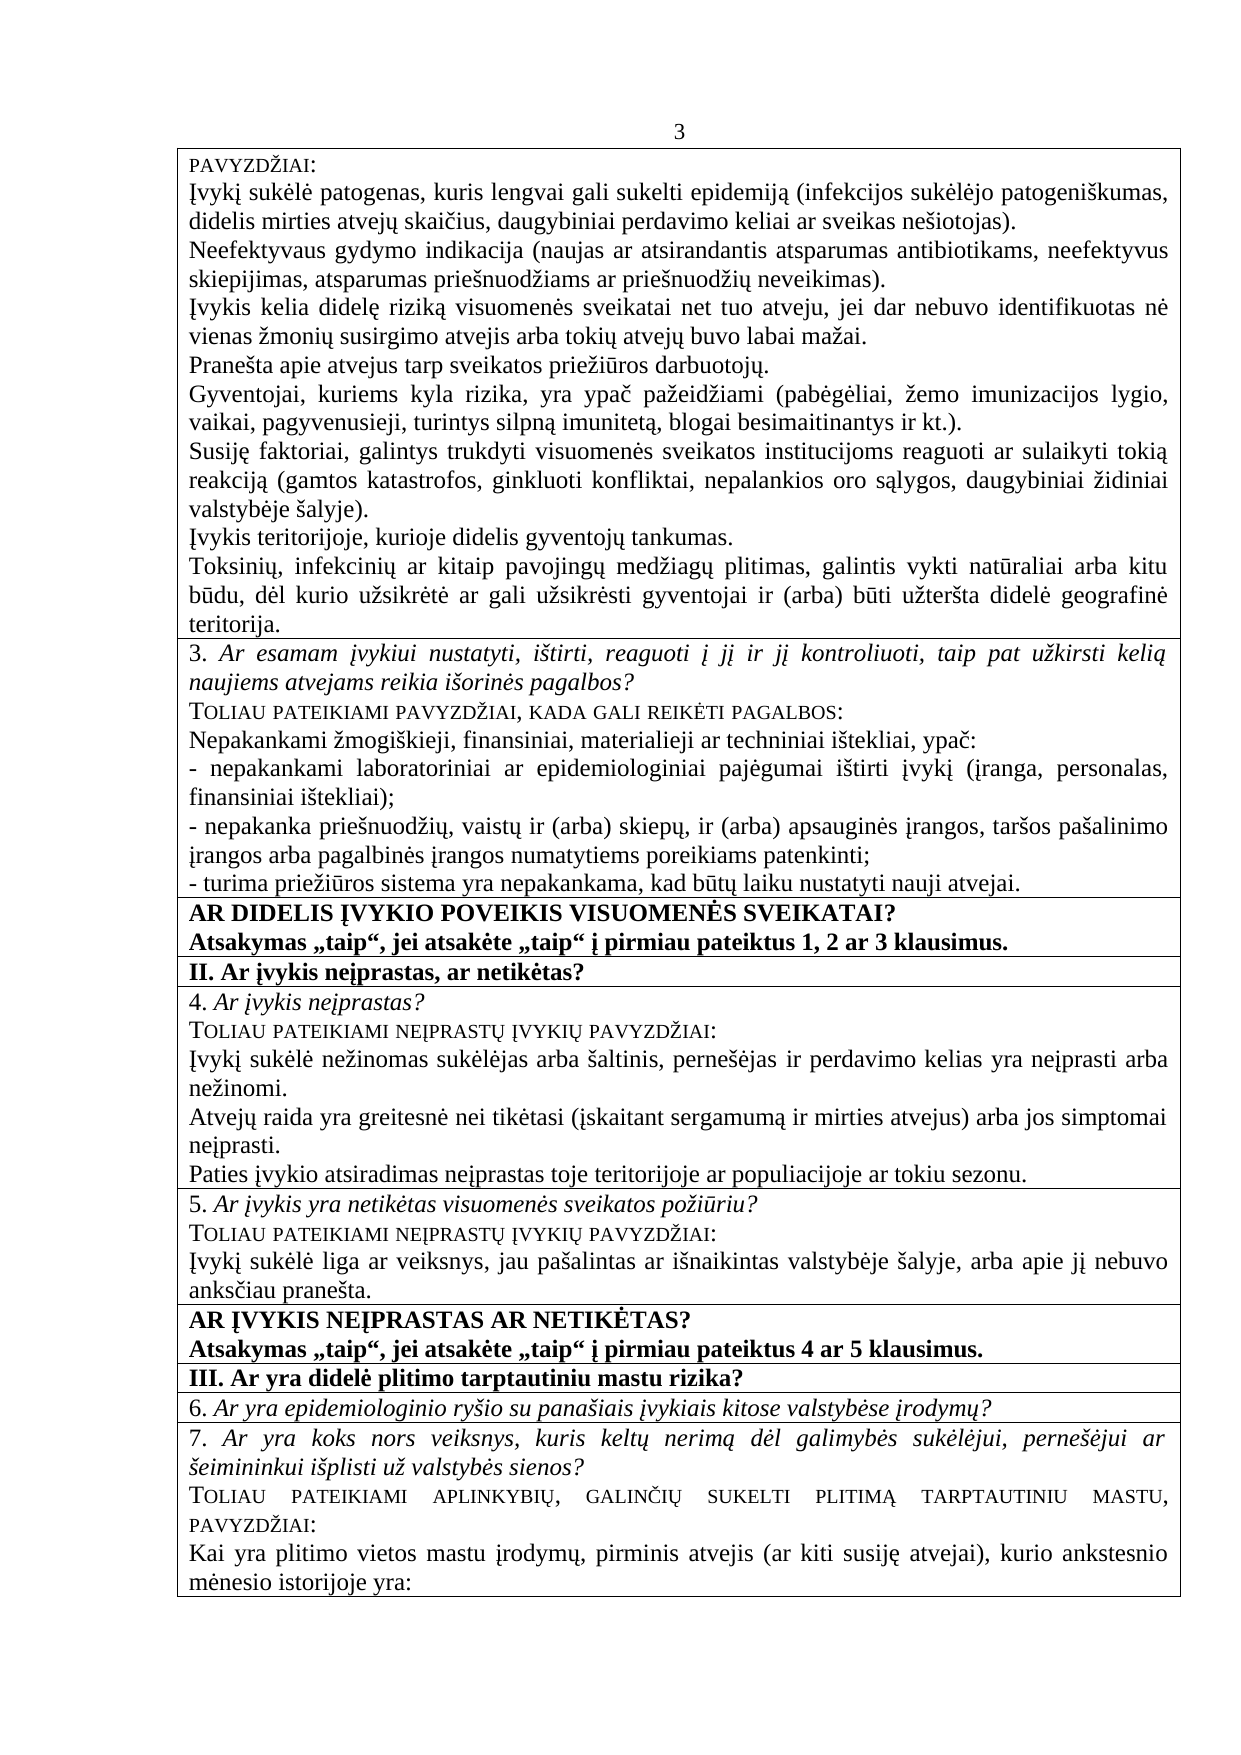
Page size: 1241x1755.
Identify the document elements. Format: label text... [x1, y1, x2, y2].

table_cell Ar DIDELIS Įvykio poveikis visuomenės sveikatai? Atsakymas „taip“, jei atsakėte „taip“ į pirmiau pateiktus 1, 2 ar 3 klausimus. [178, 898, 1180, 956]
table_cell 5. Ar įvykis yra netikėtas visuomenės sveikatos požiūriu? Toliau pateikiami neįprastų įvykių pavyzdžiai: Įvykį sukėlė liga ar veiksnys, jau pašalintas ar išnaikintas valstybėje šalyje, arba apie jį nebuvo anksčiau pranešta. [178, 1189, 1180, 1304]
table_cell II. Ar įvykis neįprastas, ar netikėtas? [178, 957, 1180, 986]
table_cell 7. Ar yra koks nors veiksnys, kuris keltų nerimą dėl galimybės sukėlėjui, pernešėjui ar šeimininkui išplisti už valstybės sienos? Toliau pateikiami aplinkybių, galinčių sukelti plitimą tarptautiniu mastu, pavyzdžiai: Kai yra plitimo vietos mastu įrodymų, pirminis atvejis (ar kiti susiję atvejai), kurio ankstesnio mėnesio istorijoje yra: [178, 1423, 1180, 1596]
table_cell pavyzdžiai: Įvykį sukėlė patogenas, kuris lengvai gali sukelti epidemiją (infekcijos sukėlėjo patogeniškumas, didelis mirties atvejų skaičius, daugybiniai perdavimo keliai ar sveikas nešiotojas). Neefektyvaus gydymo indikacija (naujas ar atsirandantis atsparumas antibiotikams, neefektyvus skiepijimas, atsparumas priešnuodžiams ar priešnuodžių neveikimas). Įvykis kelia didelę riziką visuomenės sveikatai net tuo atveju, jei dar nebuvo identifikuotas nė vienas žmonių susirgimo atvejis arba tokių atvejų buvo labai mažai. Pranešta apie atvejus tarp sveikatos priežiūros darbuotojų. Gyventojai, kuriems kyla rizika, yra ypač pažeidžiami (pabėgėliai, žemo imunizacijos lygio, vaikai, pagyvenusieji, turintys silpną imunitetą, blogai besimaitinantys ir kt.). Susiję faktoriai, galintys trukdyti visuomenės sveikatos institucijoms reaguoti ar sulaikyti tokią reakciją (gamtos katastrofos, ginkluoti konfliktai, nepalankios oro sąlygos, daugybiniai židiniai valstybėje šalyje). Įvykis teritorijoje, kurioje didelis gyventojų tankumas. Toksinių, infekcinių ar kitaip pavojingų medžiagų plitimas, galintis vykti natūraliai arba kitu būdu, dėl kurio užsikrėtė ar gali užsikrėsti gyventojai ir (arba) būti užteršta didelė geografinė teritorija. [178, 149, 1180, 637]
table_cell Ar įvykis neįprastas ar netikėtas? Atsakymas „taip“, jei atsakėte „taip“ į pirmiau pateiktus 4 ar 5 klausimus. [178, 1305, 1180, 1362]
table_cell 4. Ar įvykis neįprastas? Toliau pateikiami neįprastų įvykių pavyzdžiai: Įvykį sukėlė nežinomas sukėlėjas arba šaltinis, pernešėjas ir perdavimo kelias yra neįprasti arba nežinomi. Atvejų raida yra greitesnė nei tikėtasi (įskaitant sergamumą ir mirties atvejus) arba jos simptomai neįprasti. Paties įvykio atsiradimas neįprastas toje teritorijoje ar populiacijoje ar tokiu sezonu. [178, 987, 1180, 1188]
table_cell III. Ar yra didelė plitimo tarptautiniu mastu rizika? [178, 1364, 1180, 1392]
table_cell 3. Ar esamam įvykiui nustatyti, ištirti, reaguoti į jį ir jį kontroliuoti, taip pat užkirsti kelią naujiems atvejams reikia išorinės pagalbos? Toliau pateikiami pavyzdžiai, kada gali reikėti pagalbos: Nepakankami žmogiškieji, finansiniai, materialieji ar techniniai ištekliai, ypač: - nepakankami laboratoriniai ar epidemiologiniai pajėgumai ištirti įvykį (įranga, personalas, finansiniai ištekliai); - nepakanka priešnuodžių, vaistų ir (arba) skiepų, ir (arba) apsauginės įrangos, taršos pašalinimo įrangos arba pagalbinės įrangos numatytiems poreikiams patenkinti; - turima priežiūros sistema yra nepakankama, kad būtų laiku nustatyti nauji atvejai. [178, 639, 1180, 897]
table_cell 6. Ar yra epidemiologinio ryšio su panašiais įvykiais kitose valstybėse įrodymų? [178, 1393, 1180, 1422]
